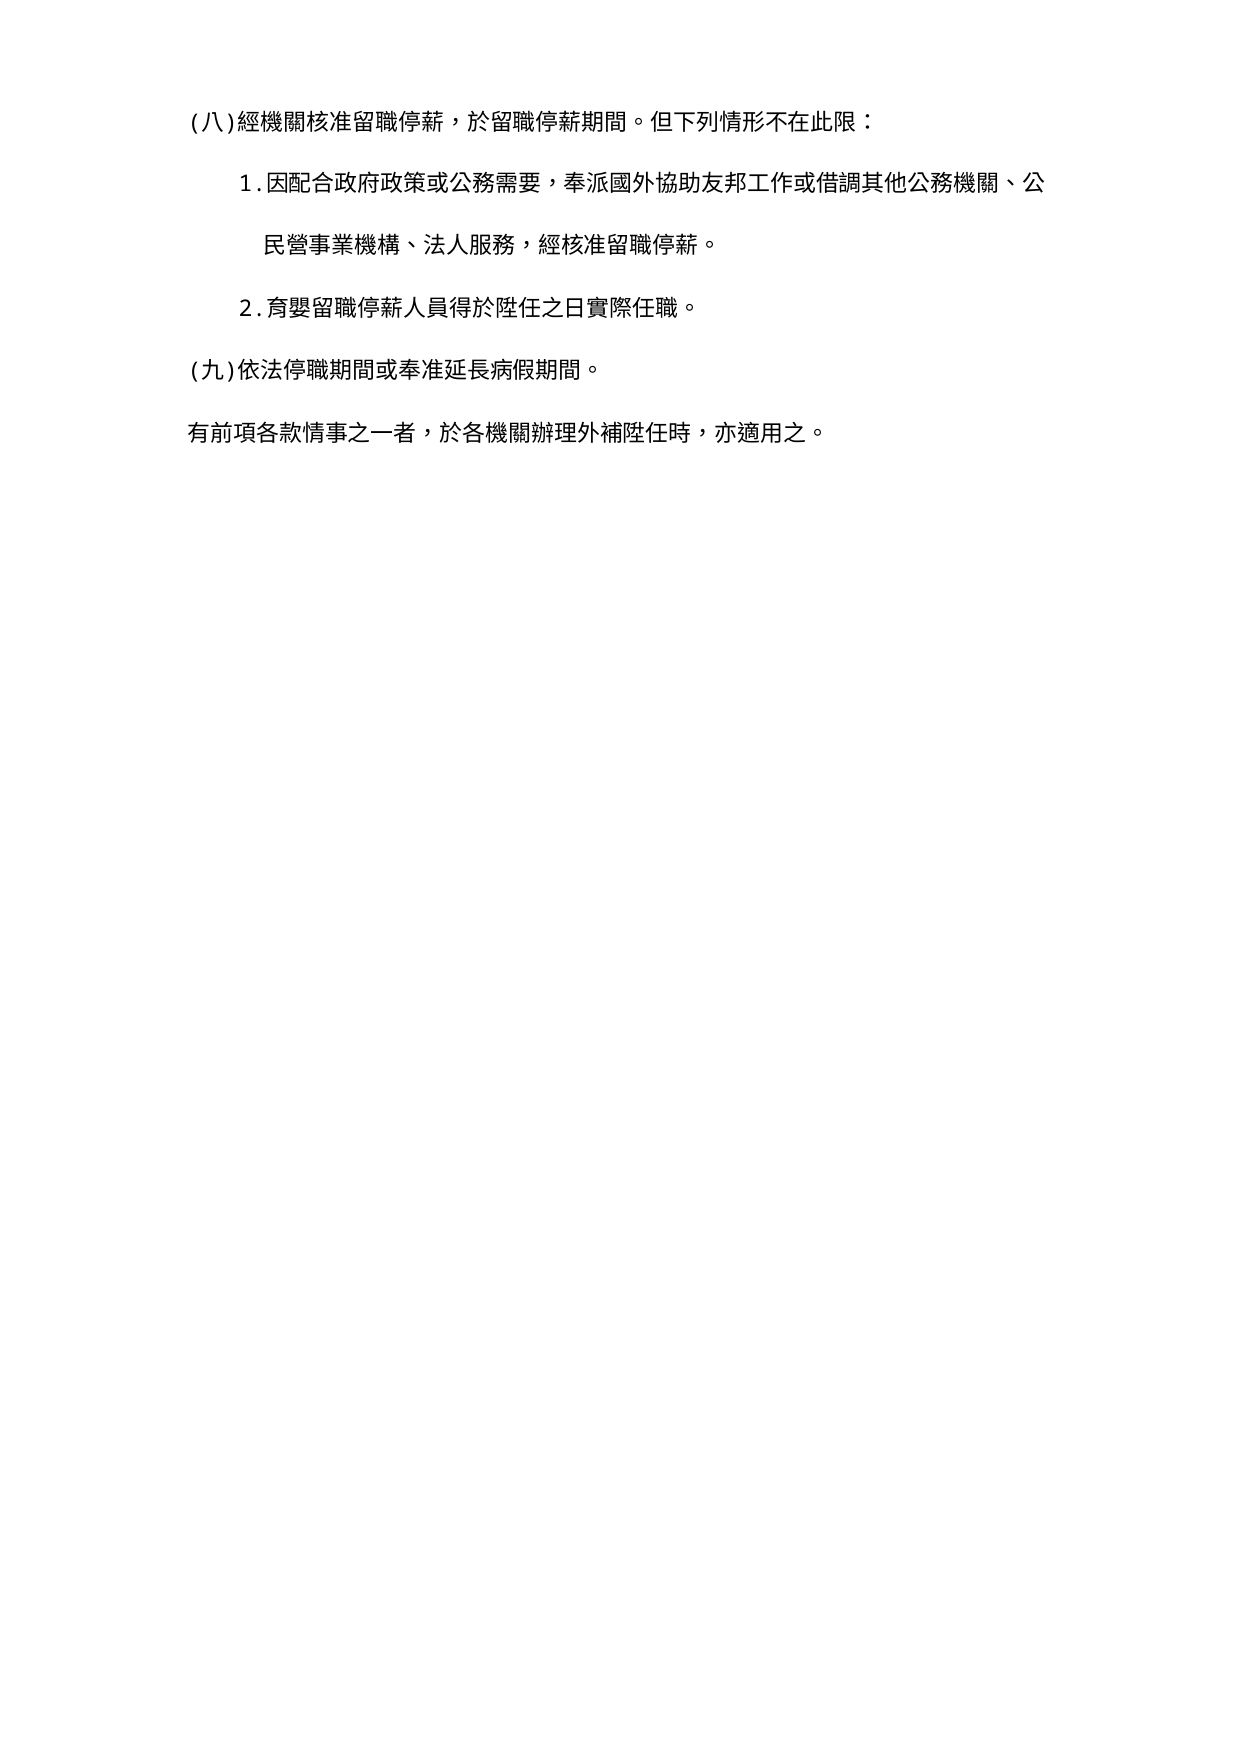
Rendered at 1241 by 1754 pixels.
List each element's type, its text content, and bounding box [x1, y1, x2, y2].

text 2.育嬰留職停薪人員得於陞任之日實際任職。 [238, 264, 1053, 327]
text 1.因配合政府政策或公務需要，奉派國外協助友邦工作或借調其他公務機關、公民營事業機構、法人服務，經核准留職停薪。 [238, 139, 1053, 264]
text (八)經機關核准留職停薪，於留職停薪期間。但下列情形不在此限： [187, 96, 1144, 139]
text 有前項各款情事之一者，於各機關辦理外補陞任時，亦適用之。 [187, 389, 1053, 452]
text (九)依法停職期間或奉准延長病假期間。 [187, 327, 1053, 389]
